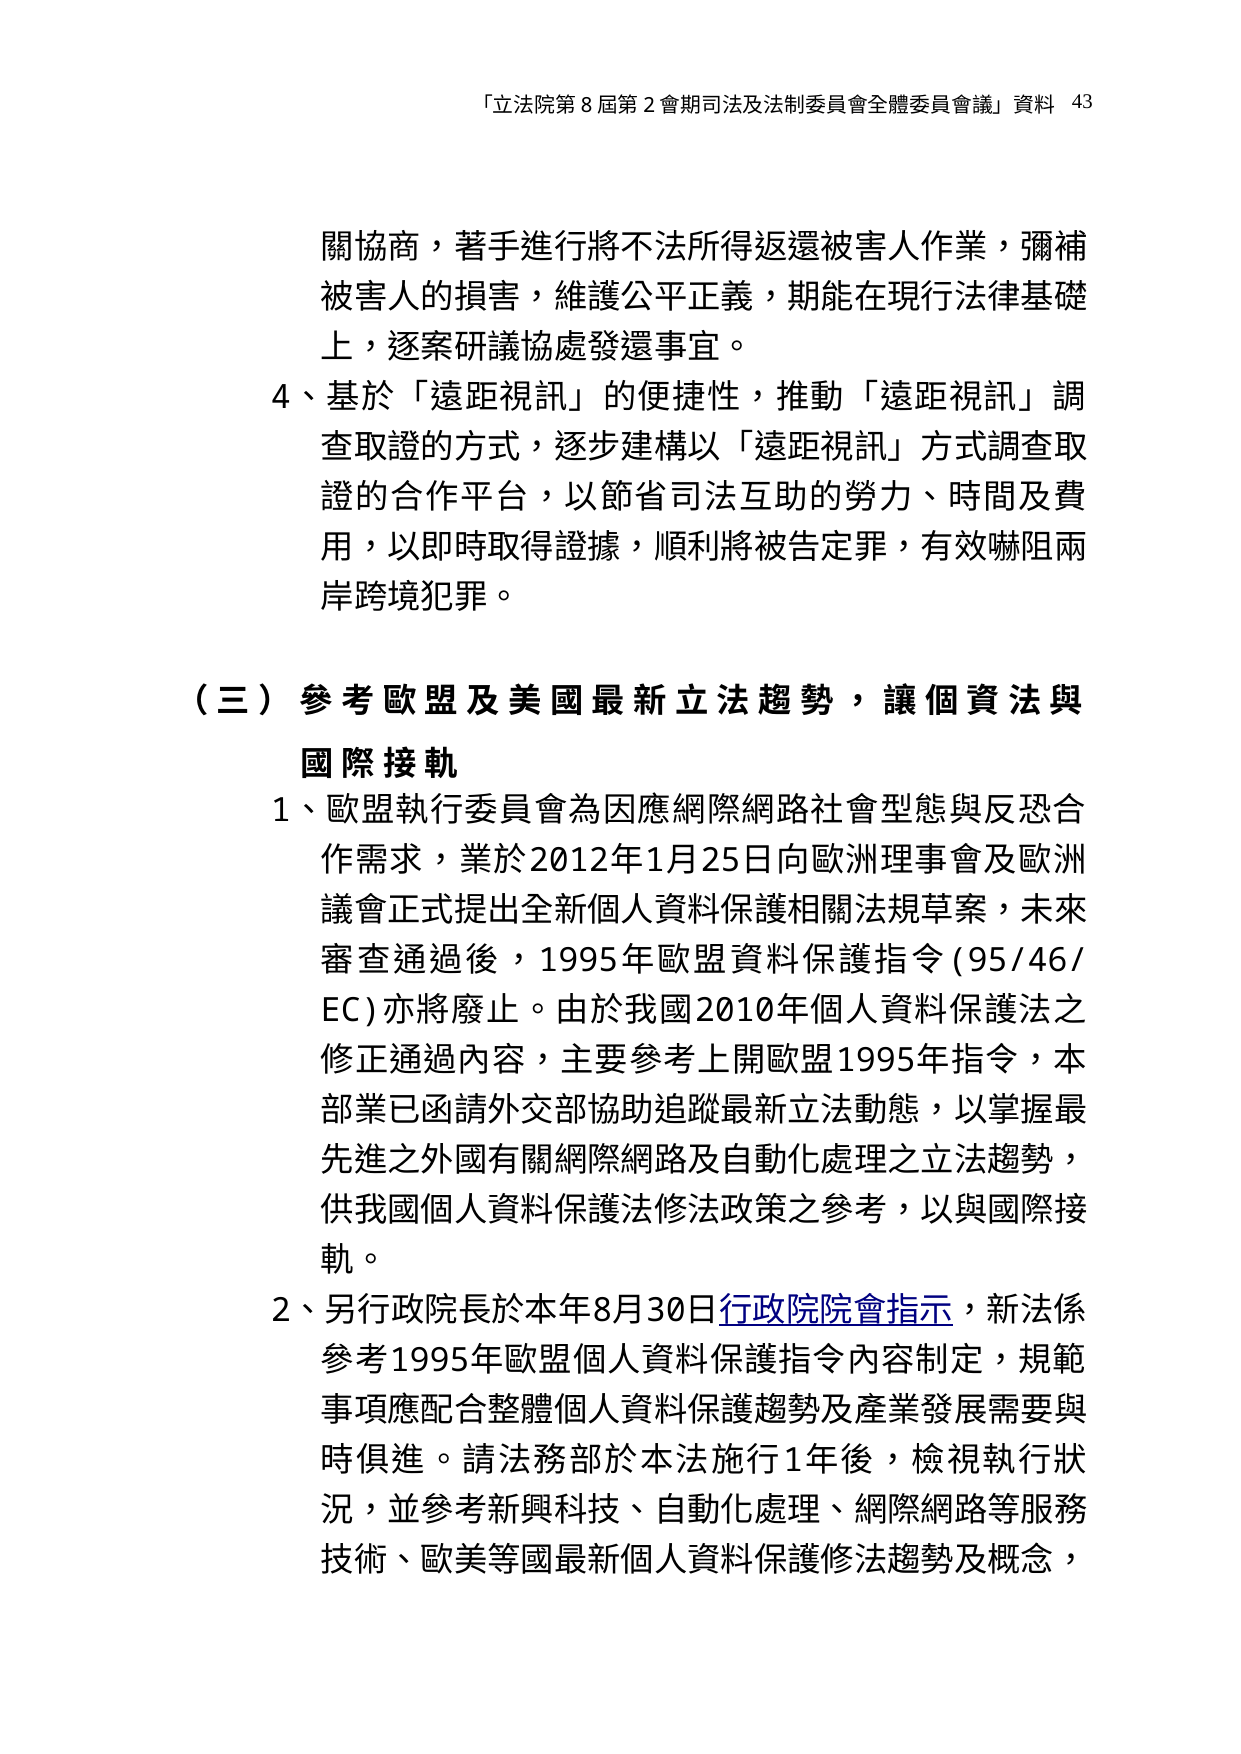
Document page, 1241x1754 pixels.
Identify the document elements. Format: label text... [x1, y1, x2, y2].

text （三）參考歐盟及美國最新立法趨勢，讓個資法與國際接軌 [171, 656, 1087, 781]
text 關協商，著手進行將不法所得返還被害人作業，彌補被害人的損害，維護公平正義，期能在現行法律基礎上，逐案研議協處發還事宜。 [271, 219, 1087, 369]
text 4、基於「遠距視訊」的便捷性，推動「遠距視訊」調查取證的方式，逐步建構以「遠距視訊」方式調查取證的合作平台，以節省司法互助的勞力、時間及費用，以即時取得證據，順利將被告定罪，有效嚇阻兩岸跨境犯罪。 [271, 369, 1087, 619]
text 1、歐盟執行委員會為因應網際網路社會型態與反恐合作需求，業於2012年1月25日向歐洲理事會及歐洲議會正式提出全新個人資料保護相關法規草案，未來審查通過後，1995年歐盟資料保護指令(95/46/EC)亦將廢止。由於我國2010年個人資料保護法之修正通過內容，主要參考上開歐盟1995年指令，本部業已函請外交部協助追蹤最新立法動態，以掌握最先進之外國有關網際網路及自動化處理之立法趨勢，供我國個人資料保護法修法政策之參考，以與國際接軌。 [271, 781, 1087, 1281]
text 2、另行政院長於本年8月30日行政院院會指示，新法係參考1995年歐盟個人資料保護指令內容制定，規範事項應配合整體個人資料保護趨勢及產業發展需要與時俱進。請法務部於本法施行1年後，檢視執行狀況，並參考新興科技、自動化處理、網際網路等服務技術、歐美等國最新個人資料保護修法趨勢及概念， [271, 1281, 1087, 1581]
